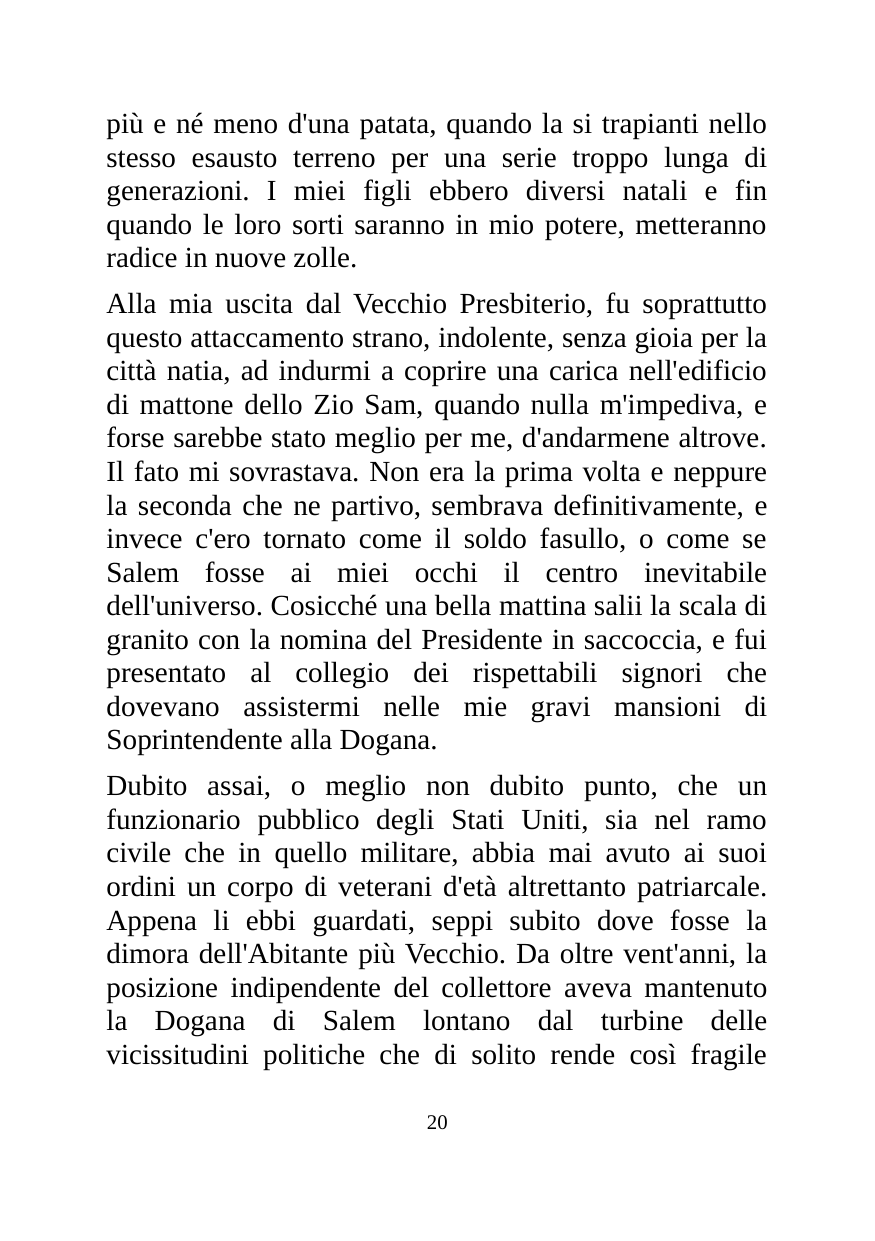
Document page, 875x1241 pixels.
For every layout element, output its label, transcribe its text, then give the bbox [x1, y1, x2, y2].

text Alla mia uscita dal Vecchio Presbiterio, fu soprattutto questo attaccamento strano, indolente, senza gioia per la città natia, ad indurmi a coprire una carica nell'edificio di mattone dello Zio Sam, quando nulla m'impediva, e forse sarebbe stato meglio per me, d'andarmene altrove. Il fato mi sovrastava. Non era la prima volta e neppure la seconda che ne partivo, sembrava definitivamente, e invece c'ero tornato come il soldo fasullo, o come se Salem fosse ai miei occhi il centro inevitabile dell'universo. Cosicché una bella mattina salii la scala di granito con la nomina del Presidente in saccoccia, e fui presentato al collegio dei rispettabili signori che dovevano assistermi nelle mie gravi mansioni di Soprintendente alla Dogana. [106, 286, 768, 756]
text più e né meno d'una patata, quando la si trapianti nello stesso esausto terreno per una serie troppo lunga di generazioni. I miei figli ebbero diversi natali e fin quando le loro sorti saranno in mio potere, metteranno radice in nuove zolle. [106, 106, 768, 274]
text Dubito assai, o meglio non dubito punto, che un funzionario pubblico degli Stati Uniti, sia nel ramo civile che in quello militare, abbia mai avuto ai suoi ordini un corpo di veterani d'età altrettanto patriarcale. Appena li ebbi guardati, seppi subito dove fosse la dimora dell'Abitante più Vecchio. Da oltre vent'anni, la posizione indipendente del collettore aveva mantenuto la Dogana di Salem lontano dal turbine delle vicissitudini politiche che di solito rende così fragile [106, 768, 768, 1070]
